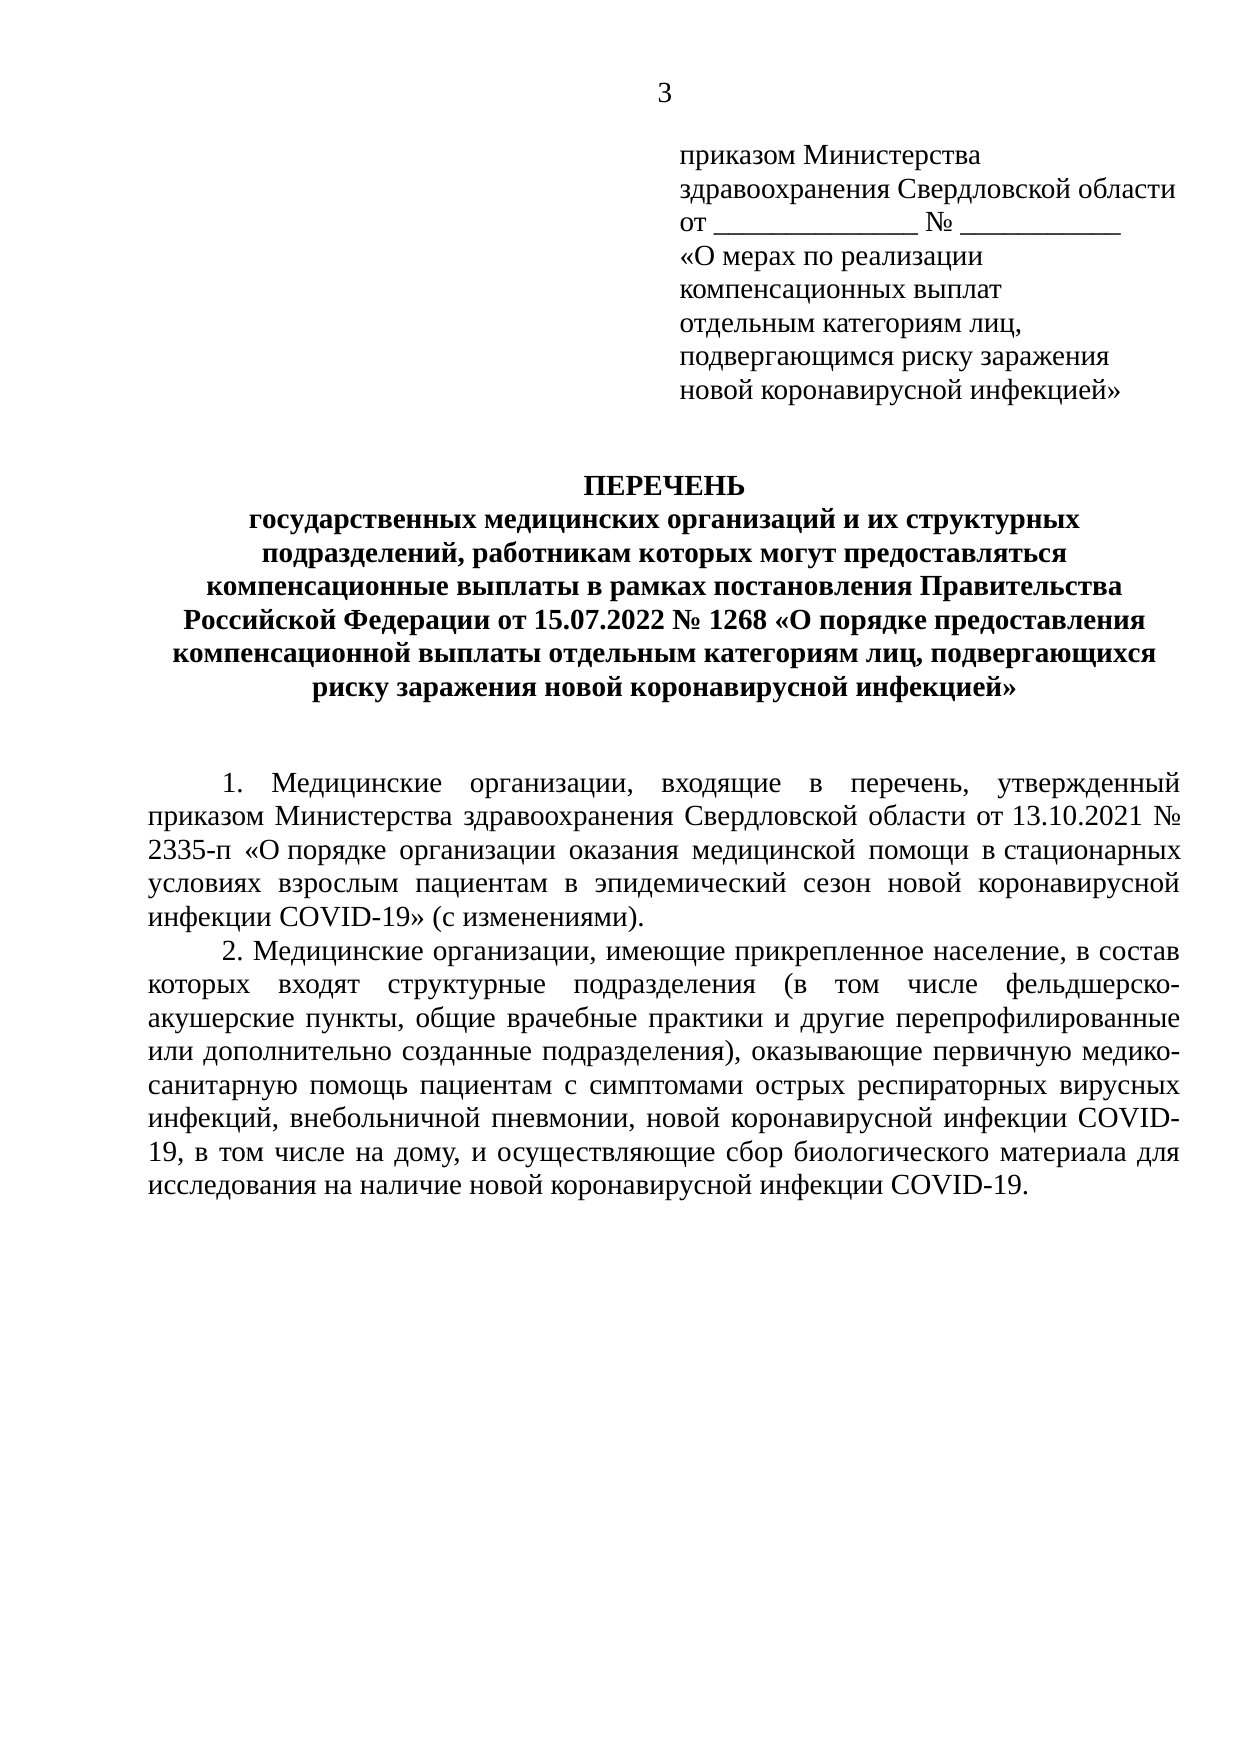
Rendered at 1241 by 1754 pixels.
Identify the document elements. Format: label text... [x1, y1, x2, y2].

text «О мерах по реализации компенсационных выплат [679, 238, 1181, 305]
text отдельным категориям лиц, подвергающимся риску заражения новой коронавирусной инфекцией» [679, 305, 1181, 406]
text 2. Медицинские организации, имеющие прикрепленное население, в состав которых входят структурные подразделения (в том числе фельдшерско-акушерские пункты, общие врачебные практики и другие перепрофилированные или дополнительно созданные подразделения), оказывающие первичную медико-санитарную помощь пациентам с симптомами острых респираторных вирусных инфекций, внебольничной пневмонии, новой коронавирусной инфекции COVID-19, в том числе на дому, и осуществляющие сбор биологического материала для исследования на наличие новой коронавирусной инфекции COVID-19. [148, 933, 1181, 1201]
text 1. Медицинские организации, входящие в перечень, утвержденный приказом Министерства здравоохранения Свердловской области от 13.10.2021 № 2335-п «О порядке организации оказания медицинской помощи в стационарных условиях взрослым пациентам в эпидемический сезон новой коронавирусной инфекции COVID-19» (с изменениями). [148, 765, 1181, 933]
title государственных медицинских организаций и их структурных подразделений, работникам которых могут предоставляться компенсационные выплаты в рамках постановления Правительства Российской Федерации от 15.07.2022 № 1268 «О порядке предоставления компенсационной выплаты отдельным категориям лиц, подвергающихся риску заражения новой коронавирусной инфекцией» [148, 501, 1181, 703]
text от ______________ № ___________ [679, 204, 1181, 238]
text приказом Министерства здравоохранения Свердловской области [679, 137, 1181, 204]
title ПЕРЕЧЕНЬ [148, 468, 1181, 501]
